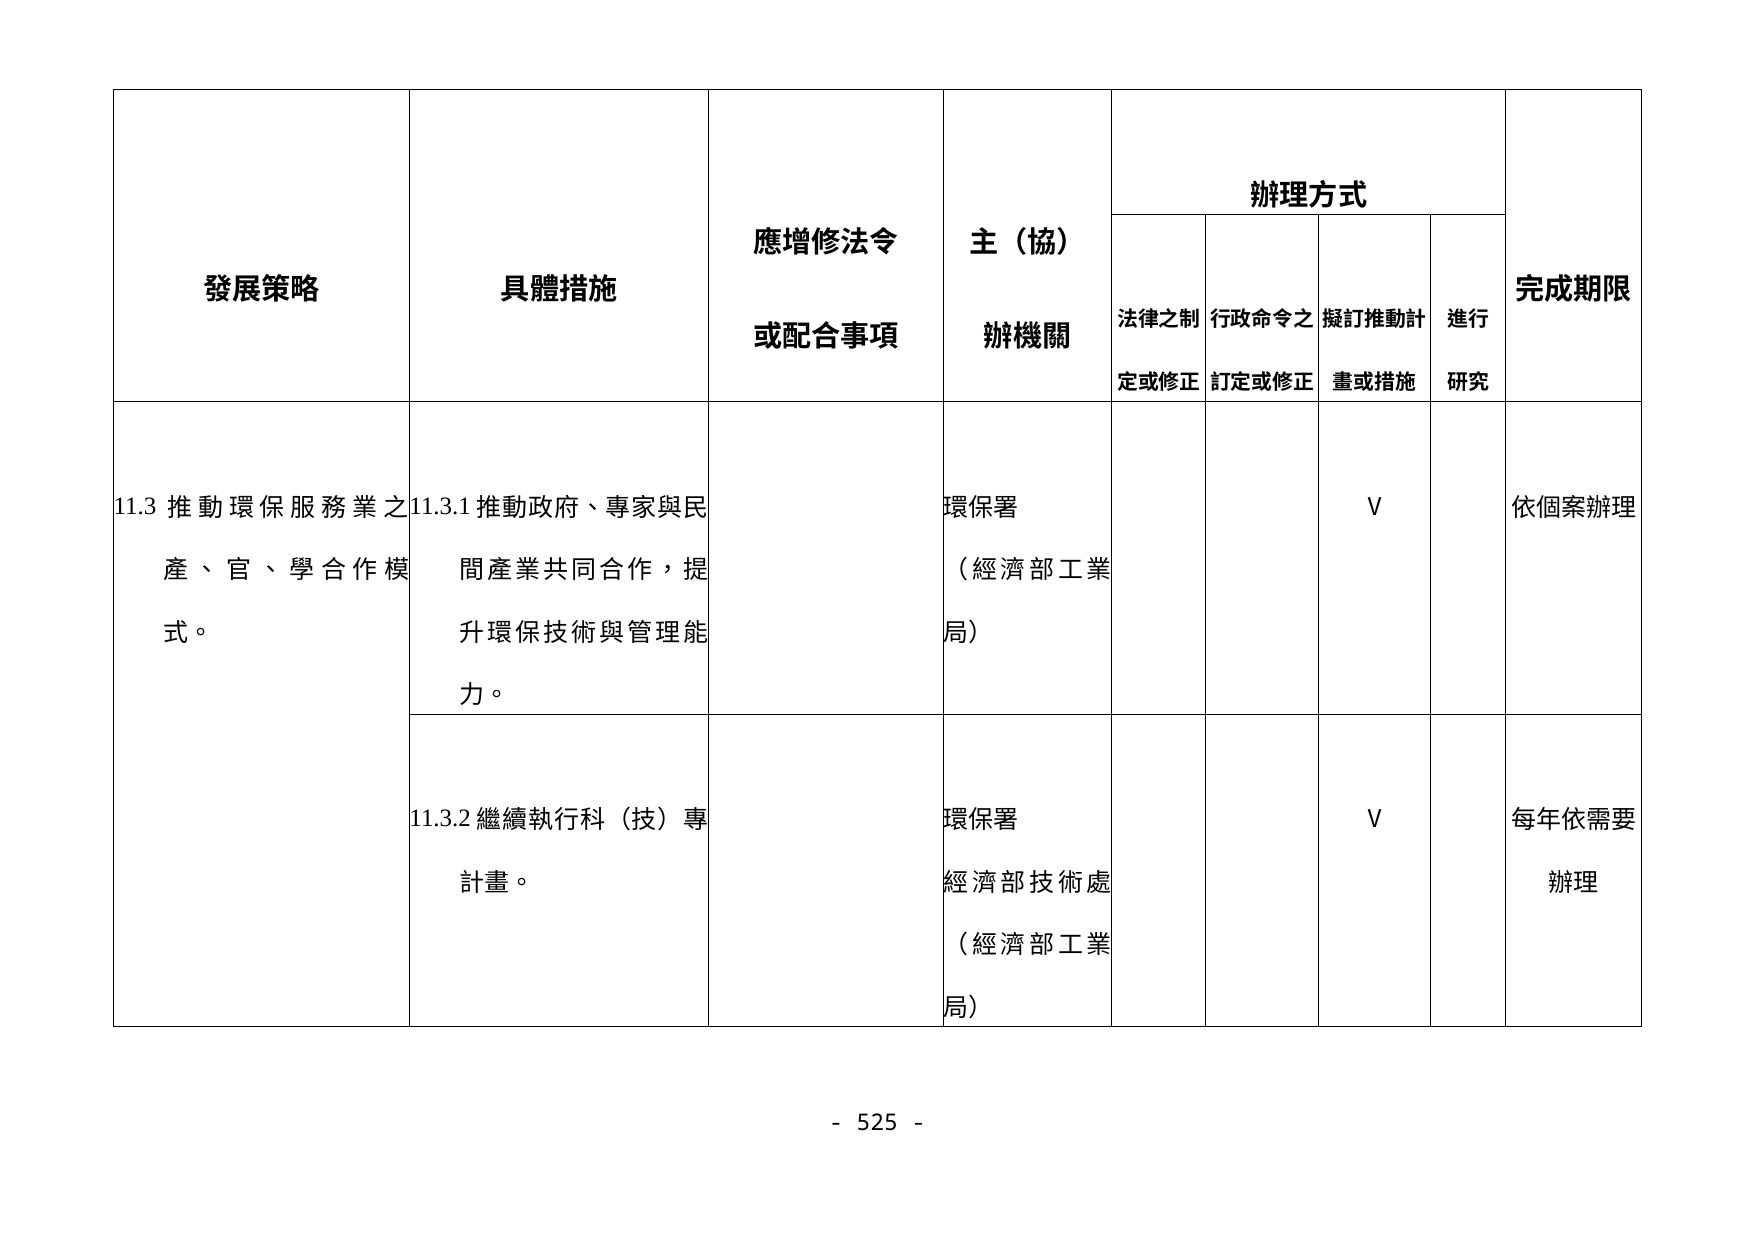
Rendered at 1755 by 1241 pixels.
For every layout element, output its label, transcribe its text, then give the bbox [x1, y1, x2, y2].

table_header 主（協） 辦機關 [944, 90, 1111, 401]
table_cell 環保署 （經濟部工業局） [944, 402, 1111, 714]
table_cell [709, 715, 943, 1026]
table_header 應增修法令 或配合事項 [709, 90, 943, 401]
table_header 具體措施 [410, 90, 708, 401]
table_cell [1112, 402, 1205, 714]
table_cell [709, 402, 943, 714]
table_cell V [1319, 715, 1430, 1026]
table_cell 每年依需要辦理 [1506, 715, 1641, 1026]
table_cell 進行 研究 [1431, 215, 1505, 401]
table_cell 依個案辦理 [1506, 402, 1641, 714]
table_cell 11.3推動環保服務業之產、官、學合作模式。 [114, 402, 409, 1026]
table_header 完成期限 [1506, 90, 1641, 401]
table_cell [1112, 715, 1205, 1026]
table_cell [1431, 715, 1505, 1026]
table_header 辦理方式 [1112, 90, 1505, 214]
table_cell 法律之制定或修正 [1112, 215, 1205, 401]
table_cell [1206, 402, 1318, 714]
table_cell 11.3.2繼續執行科（技）專計畫。 [410, 715, 708, 1026]
table_header 發展策略 [114, 90, 409, 401]
table_cell [1206, 715, 1318, 1026]
table_cell V [1319, 402, 1430, 714]
table_cell 環保署 經濟部技術處（經濟部工業局） [944, 715, 1111, 1026]
table_cell 擬訂推動計畫或措施 [1319, 215, 1430, 401]
table_cell 行政命令之訂定或修正 [1206, 215, 1318, 401]
table_cell 11.3.1推動政府、專家與民間產業共同合作，提升環保技術與管理能力。 [410, 402, 708, 714]
table_cell [1431, 402, 1505, 714]
